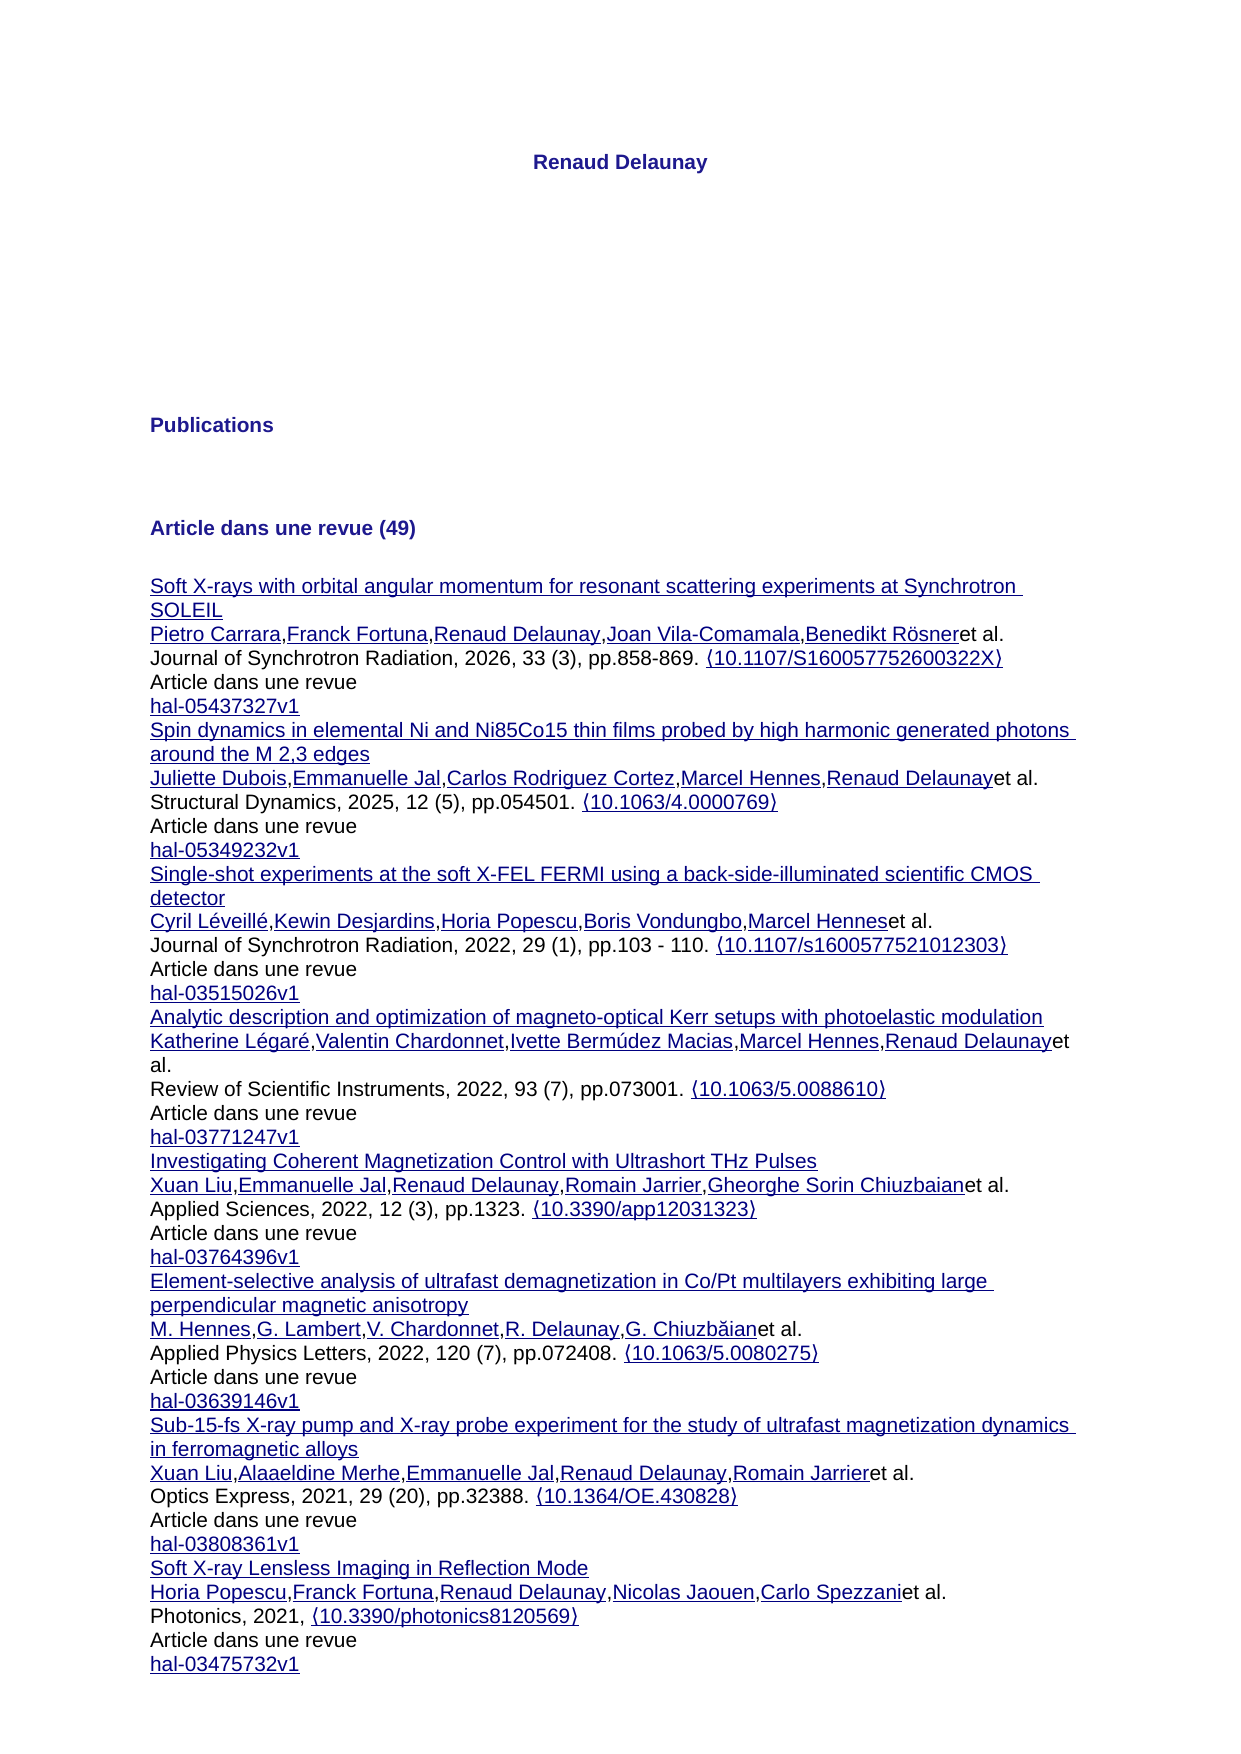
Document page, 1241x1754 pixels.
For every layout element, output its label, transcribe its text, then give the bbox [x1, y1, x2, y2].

table_header Soft X-rays with orbital angular momentum for resonant scattering experiments at Synchrotron SOLEIL Pietro Carrara,Franck Fortuna,Renaud Delaunay,Joan Vila-Comamala,Benedikt Rösneret al. Journal of Synchrotron Radiation, 2026, 33 (3), pp.858-869. ⟨10.1107/S160057752600322X⟩ Article dans une revue hal-05437327v1 [150, 574, 1090, 718]
table_cell Soft X-ray Lensless Imaging in Reflection Mode Horia Popescu,Franck Fortuna,Renaud Delaunay,Nicolas Jaouen,Carlo Spezzaniet al. Photonics, 2021, ⟨10.3390/photonics8120569⟩ Article dans une revue hal-03475732v1 [150, 1556, 1090, 1676]
table_cell Analytic description and optimization of magneto-optical Kerr setups with photoelastic modulation Katherine Légaré,Valentin Chardonnet,Ivette Bermúdez Macias,Marcel Hennes,Renaud Delaunayet al. Review of Scientific Instruments, 2022, 93 (7), pp.073001. ⟨10.1063/5.0088610⟩ Article dans une revue hal-03771247v1 [150, 1005, 1090, 1149]
subtitle Article dans une revue (49) [150, 516, 1090, 539]
table_cell Investigating Coherent Magnetization Control with Ultrashort THz Pulses Xuan Liu,Emmanuelle Jal,Renaud Delaunay,Romain Jarrier,Gheorghe Sorin Chiuzbaianet al. Applied Sciences, 2022, 12 (3), pp.1323. ⟨10.3390/app12031323⟩ Article dans une revue hal-03764396v1 [150, 1149, 1090, 1269]
subtitle Publications [150, 412, 1090, 436]
table_cell Sub-15-fs X-ray pump and X-ray probe experiment for the study of ultrafast magnetization dynamics in ferromagnetic alloys Xuan Liu,Alaaeldine Merhe,Emmanuelle Jal,Renaud Delaunay,Romain Jarrieret al. Optics Express, 2021, 29 (20), pp.32388. ⟨10.1364/OE.430828⟩ Article dans une revue hal-03808361v1 [150, 1413, 1090, 1556]
table_cell Element-selective analysis of ultrafast demagnetization in Co/Pt multilayers exhibiting large perpendicular magnetic anisotropy M. Hennes,G. Lambert,V. Chardonnet,R. Delaunay,G. Chiuzbăianet al. Applied Physics Letters, 2022, 120 (7), pp.072408. ⟨10.1063/5.0080275⟩ Article dans une revue hal-03639146v1 [150, 1269, 1090, 1412]
subtitle Renaud Delaunay [150, 150, 1090, 174]
table_cell Spin dynamics in elemental Ni and Ni85Co15 thin films probed by high harmonic generated photons around the M 2,3 edges Juliette Dubois,Emmanuelle Jal,Carlos Rodriguez Cortez,Marcel Hennes,Renaud Delaunayet al. Structural Dynamics, 2025, 12 (5), pp.054501. ⟨10.1063/4.0000769⟩ Article dans une revue hal-05349232v1 [150, 718, 1090, 861]
table_cell Single-shot experiments at the soft X-FEL FERMI using a back-side-illuminated scientific CMOS detector Cyril Léveillé,Kewin Desjardins,Horia Popescu,Boris Vondungbo,Marcel Henneset al. Journal of Synchrotron Radiation, 2022, 29 (1), pp.103 - 110. ⟨10.1107/s1600577521012303⟩ Article dans une revue hal-03515026v1 [150, 861, 1090, 1005]
